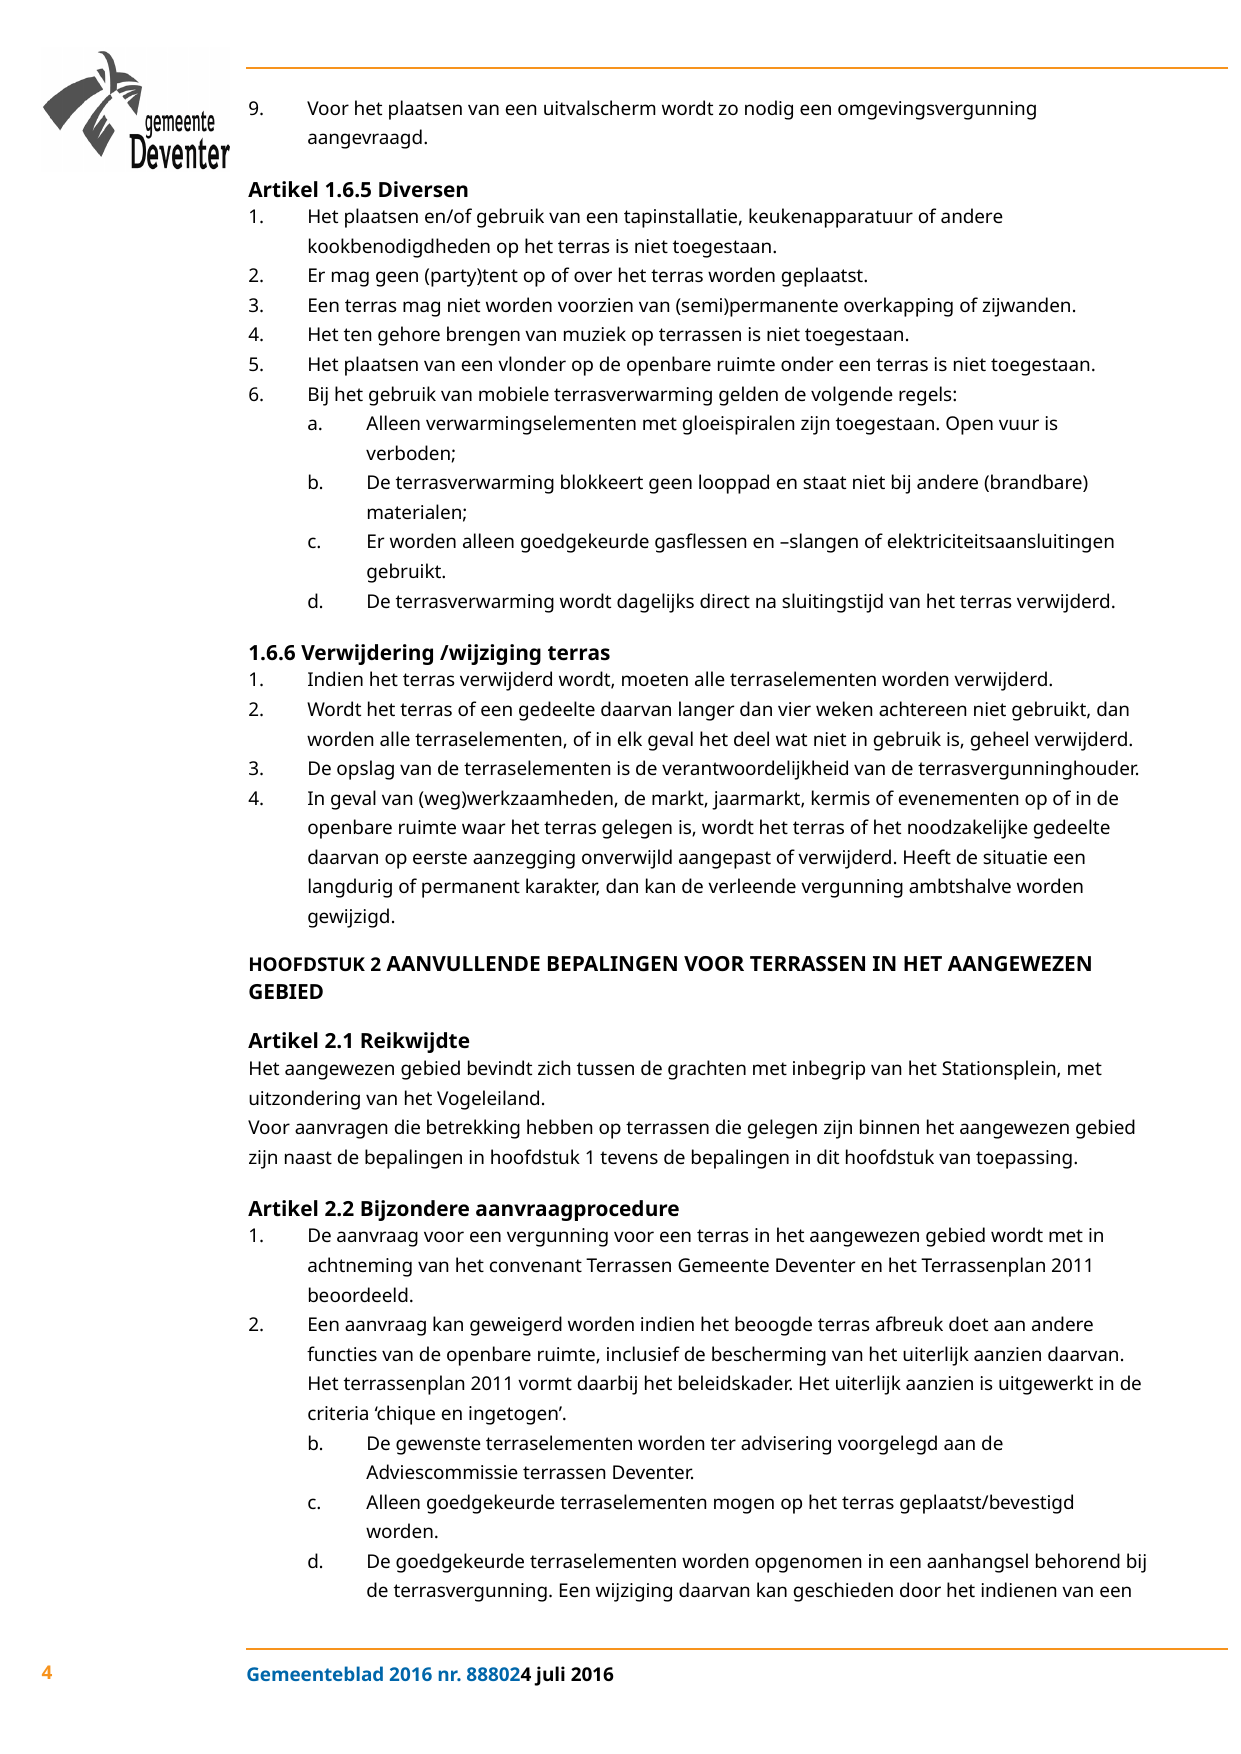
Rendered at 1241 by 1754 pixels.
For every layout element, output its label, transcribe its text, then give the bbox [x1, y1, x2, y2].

text Artikel 1.6.5 Diversen [248, 175, 1152, 203]
list Een terras mag niet worden voorzien van (semi)permanente overkapping of zijwanden. [248, 292, 1152, 318]
text Artikel 2.2 Bijzondere aanvraagprocedure [248, 1194, 1152, 1223]
text 1.6.6 Verwijdering /wijziging terras [248, 638, 1152, 667]
list De gewenste terraselementen worden ter advisering voorgelegd aan de Adviescommissie terrassen Deventer. [307, 1430, 1152, 1485]
picture [41, 47, 231, 172]
text HOOFDSTUK 2 AANVULLENDE BEPALINGEN VOOR TERRASSEN IN HET AANGEWEZEN GEBIED [248, 949, 1152, 1006]
list Alleen goedgekeurde terraselementen mogen op het terras geplaatst/bevestigd worden. [307, 1489, 1152, 1544]
list De terrasverwarming wordt dagelijks direct na sluitingstijd van het terras verwijderd. [307, 588, 1152, 613]
list Een aanvraag kan geweigerd worden indien het beoogde terras afbreuk doet aan andere functies van de openbare ruimte, inclusief de bescherming van het uiterlijk aanzien daarvan. Het terrassenplan 2011 vormt daarbij het beleidskader. Het uiterlijk aanzien is uitgewerkt in de criteria ‘chique en ingetogen’. [248, 1311, 1152, 1426]
text Artikel 2.1 Reikwijdte [248, 1027, 1152, 1055]
list Het plaatsen en/of gebruik van een tapinstallatie, keukenapparatuur of andere kookbenodigdheden op het terras is niet toegestaan. [248, 203, 1152, 258]
list Indien het terras verwijderd wordt, moeten alle terraselementen worden verwijderd. [248, 667, 1152, 692]
list De aanvraag voor een vergunning voor een terras in het aangewezen gebied wordt met in achtneming van het convenant Terrassen Gemeente Deventer en het Terrassenplan 2011 beoordeeld. [248, 1223, 1152, 1308]
list Alleen verwarmingselementen met gloeispiralen zijn toegestaan. Open vuur is verboden; [307, 410, 1152, 466]
text Voor aanvragen die betrekking hebben op terrassen die gelegen zijn binnen het aangewezen gebied zijn naast de bepalingen in hoofdstuk 1 tevens de bepalingen in dit hoofdstuk van toepassing. [248, 1114, 1152, 1169]
list De opslag van de terraselementen is de verantwoordelijkheid van de terrasvergunninghouder. [248, 755, 1152, 781]
list De goedgekeurde terraselementen worden opgenomen in een aanhangsel behorend bij de terrasvergunning. Een wijziging daarvan kan geschieden door het indienen van een [307, 1548, 1152, 1603]
list Er mag geen (party)tent op of over het terras worden geplaatst. [248, 262, 1152, 288]
list Voor het plaatsen van een uitvalscherm wordt zo nodig een omgevingsvergunning aangevraagd. [248, 95, 1152, 150]
list Er worden alleen goedgekeurde gasflessen en –slangen of elektriciteitsaansluitingen gebruikt. [307, 529, 1152, 584]
list De terrasverwarming blokkeert geen looppad en staat niet bij andere (brandbare) materialen; [307, 469, 1152, 525]
list In geval van (weg)werkzaamheden, de markt, jaarmarkt, kermis of evenementen op of in de openbare ruimte waar het terras gelegen is, wordt het terras of het noodzakelijke gedeelte daarvan op eerste aanzegging onverwijld aangepast of verwijderd. Heeft de situatie een langdurig of permanent karakter, dan kan de verleende vergunning ambtshalve worden gewijzigd. [248, 785, 1152, 929]
list Bij het gebruik van mobiele terrasverwarming gelden de volgende regels: [248, 381, 1152, 406]
list Het plaatsen van een vlonder op de openbare ruimte onder een terras is niet toegestaan. [248, 351, 1152, 377]
text Het aangewezen gebied bevindt zich tussen de grachten met inbegrip van het Stationsplein, met uitzondering van het Vogeleiland. [248, 1055, 1152, 1110]
list Het ten gehore brengen van muziek op terrassen is niet toegestaan. [248, 322, 1152, 347]
list Wordt het terras of een gedeelte daarvan langer dan vier weken achtereen niet gebruikt, dan worden alle terraselementen, of in elk geval het deel wat niet in gebruik is, geheel verwijderd. [248, 696, 1152, 752]
